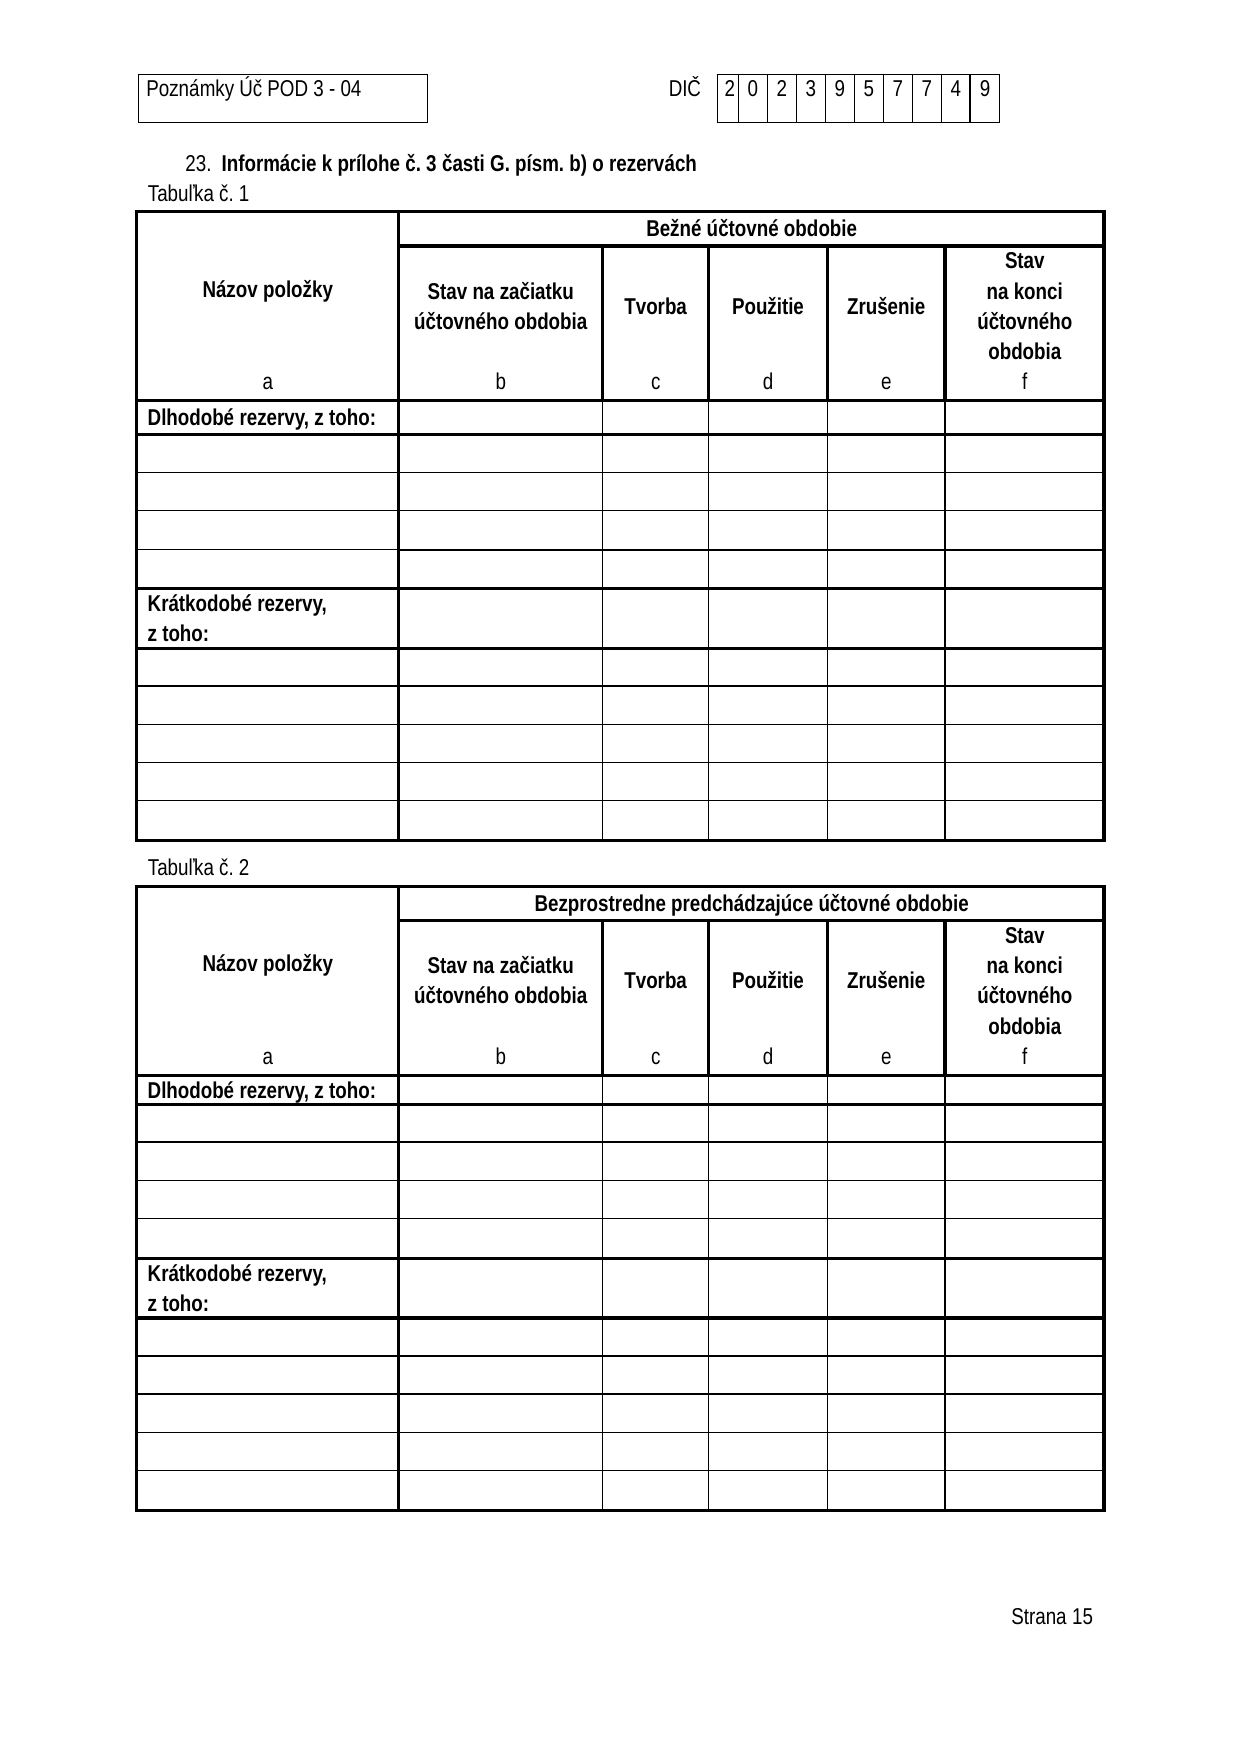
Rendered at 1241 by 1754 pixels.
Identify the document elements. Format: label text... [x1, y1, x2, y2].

table_cell [828, 473, 944, 510]
table_cell [709, 687, 827, 723]
table_cell [400, 1077, 602, 1103]
table_cell f [947, 1039, 1102, 1073]
table_cell d [710, 1039, 826, 1073]
table_cell [828, 1320, 944, 1355]
table_cell [400, 590, 602, 647]
table_cell [709, 436, 827, 472]
table_cell [828, 590, 944, 647]
table_cell [828, 687, 944, 723]
table_cell [828, 551, 944, 587]
table_cell [400, 1219, 602, 1257]
table_cell [946, 402, 1102, 433]
table_cell [603, 1320, 708, 1355]
table_cell [400, 687, 602, 723]
table_cell [603, 590, 708, 647]
table_cell c [604, 1039, 707, 1073]
table_cell [709, 1357, 827, 1393]
table_cell [946, 650, 1102, 685]
table_cell [946, 511, 1102, 548]
table_cell [709, 402, 827, 433]
table_cell [603, 1219, 708, 1257]
table_cell [603, 1433, 708, 1470]
table_cell [828, 763, 944, 800]
table_cell [138, 436, 397, 472]
table_cell Zrušenie [829, 248, 943, 364]
table_cell [946, 473, 1102, 510]
table_cell [603, 687, 708, 723]
table_cell d [710, 364, 826, 399]
table_cell Stav na konci účtovného obdobia [947, 922, 1102, 1039]
table_cell [603, 1077, 708, 1103]
table_cell [946, 687, 1102, 723]
table_cell [709, 763, 827, 800]
table_cell [828, 1181, 944, 1218]
table_header Názov položky [138, 213, 397, 364]
table_cell [138, 801, 397, 839]
table_cell [709, 1106, 827, 1141]
table_cell [828, 650, 944, 685]
table_cell Dlhodobé rezervy, z toho: [138, 1077, 397, 1103]
table_cell [138, 1219, 397, 1257]
table_cell [709, 1320, 827, 1355]
table_cell Použitie [710, 922, 826, 1039]
table_cell b [400, 364, 601, 399]
table_cell [603, 1181, 708, 1218]
table_cell [946, 1320, 1102, 1355]
table_cell [400, 1433, 602, 1470]
table_cell [138, 1471, 397, 1509]
table_cell [709, 1260, 827, 1316]
table_cell [946, 590, 1102, 647]
table_cell [138, 1395, 397, 1432]
table_cell [603, 1357, 708, 1393]
table_cell [946, 801, 1102, 839]
table_cell [828, 511, 944, 548]
table_cell Tvorba [604, 248, 707, 364]
table_cell e [829, 1039, 943, 1073]
table_cell [709, 1181, 827, 1218]
table_cell [603, 1395, 708, 1432]
table_cell [138, 1106, 397, 1141]
text Tabuľka č. 2 [148, 854, 1093, 881]
table_cell [828, 402, 944, 433]
table_cell [828, 1260, 944, 1316]
table_cell [946, 1077, 1102, 1103]
table_cell [709, 590, 827, 647]
table_cell [138, 650, 397, 685]
table_header Bežné účtovné obdobie [400, 213, 1102, 244]
table_cell [400, 473, 602, 510]
table_cell Krátkodobé rezervy, z toho: [138, 1260, 397, 1316]
table_cell [709, 1395, 827, 1432]
table_cell [828, 436, 944, 472]
table_cell a [138, 364, 397, 399]
table_cell [946, 1433, 1102, 1470]
table_cell [400, 1357, 602, 1393]
table_cell [828, 1395, 944, 1432]
table_cell [828, 1471, 944, 1509]
table_cell Použitie [710, 248, 826, 364]
table_cell [400, 650, 602, 685]
table_cell [828, 1219, 944, 1257]
table_cell [400, 1471, 602, 1509]
table_cell [709, 473, 827, 510]
table_cell [709, 1077, 827, 1103]
table_cell [400, 763, 602, 800]
table_cell Stav na konci účtovného obdobia [947, 248, 1102, 364]
table_cell [828, 725, 944, 762]
table_cell [603, 763, 708, 800]
table_cell [946, 1395, 1102, 1432]
table_cell [138, 687, 397, 723]
table_cell [946, 725, 1102, 762]
table_cell [709, 551, 827, 587]
table_cell [603, 1471, 708, 1509]
table_cell [709, 1219, 827, 1257]
table_cell [946, 1219, 1102, 1257]
table_cell [946, 1471, 1102, 1509]
table_cell Dlhodobé rezervy, z toho: [138, 402, 397, 433]
table_cell [946, 1143, 1102, 1180]
table_cell [138, 511, 397, 548]
table_cell [138, 550, 397, 587]
table_cell [946, 1357, 1102, 1393]
table_cell Krátkodobé rezervy, z toho: [138, 590, 397, 647]
table_cell [603, 402, 708, 433]
table_cell [603, 650, 708, 685]
table_cell b [400, 1039, 601, 1073]
table_cell [603, 725, 708, 762]
table_cell [603, 473, 708, 510]
table_cell [603, 801, 708, 839]
table_cell [400, 1320, 602, 1355]
table_cell [138, 1143, 397, 1180]
table_cell [946, 436, 1102, 472]
table_cell [709, 650, 827, 685]
table_cell [603, 1143, 708, 1180]
table_cell [400, 1260, 602, 1316]
table_cell [603, 436, 708, 472]
table_cell [138, 1433, 397, 1470]
table_cell [709, 725, 827, 762]
table_cell [828, 1106, 944, 1141]
table_header Názov položky [138, 888, 397, 1039]
table_cell [828, 1357, 944, 1393]
table_cell [138, 473, 397, 510]
table_cell [709, 1433, 827, 1470]
table_cell [138, 763, 397, 800]
table_cell [946, 1260, 1102, 1316]
table_cell [400, 725, 602, 762]
table_cell [400, 1181, 602, 1218]
table_cell [400, 801, 602, 839]
table_cell [400, 1106, 602, 1141]
table_cell [400, 1143, 602, 1180]
table_cell [400, 436, 602, 472]
table_cell Zrušenie [829, 922, 943, 1039]
table_cell [828, 1433, 944, 1470]
table_cell [603, 1106, 708, 1141]
table_cell [603, 511, 708, 548]
table_cell Stav na začiatku účtovného obdobia [400, 922, 601, 1039]
table_cell [138, 725, 397, 762]
table_cell [828, 1143, 944, 1180]
title Informácie k prílohe č. 3 časti G. písm. b) o rezervách [185, 149, 1093, 176]
table_cell [138, 1320, 397, 1355]
table_cell [946, 1181, 1102, 1218]
table_header Bezprostredne predchádzajúce účtovné obdobie [400, 888, 1102, 919]
table_cell [709, 1471, 827, 1509]
table_cell [603, 551, 708, 587]
table_cell [400, 402, 602, 433]
table_cell [946, 763, 1102, 800]
table_cell [709, 801, 827, 839]
text Tabuľka č. 1 [148, 180, 1093, 206]
table_cell f [947, 364, 1102, 399]
table_cell [709, 511, 827, 548]
table_cell [400, 511, 602, 548]
table_cell [138, 1357, 397, 1393]
table_cell c [604, 364, 707, 399]
table_cell [603, 1260, 708, 1316]
table_cell Tvorba [604, 922, 707, 1039]
table_cell [138, 1181, 397, 1218]
table_cell [400, 1395, 602, 1432]
table_cell e [829, 364, 943, 399]
table_cell [946, 1106, 1102, 1141]
table_cell [828, 1077, 944, 1103]
table_cell [828, 801, 944, 839]
table_cell Stav na začiatku účtovného obdobia [400, 248, 601, 364]
table_cell a [138, 1039, 397, 1073]
table_cell [400, 551, 602, 587]
table_cell [709, 1143, 827, 1180]
table_cell [946, 551, 1102, 587]
